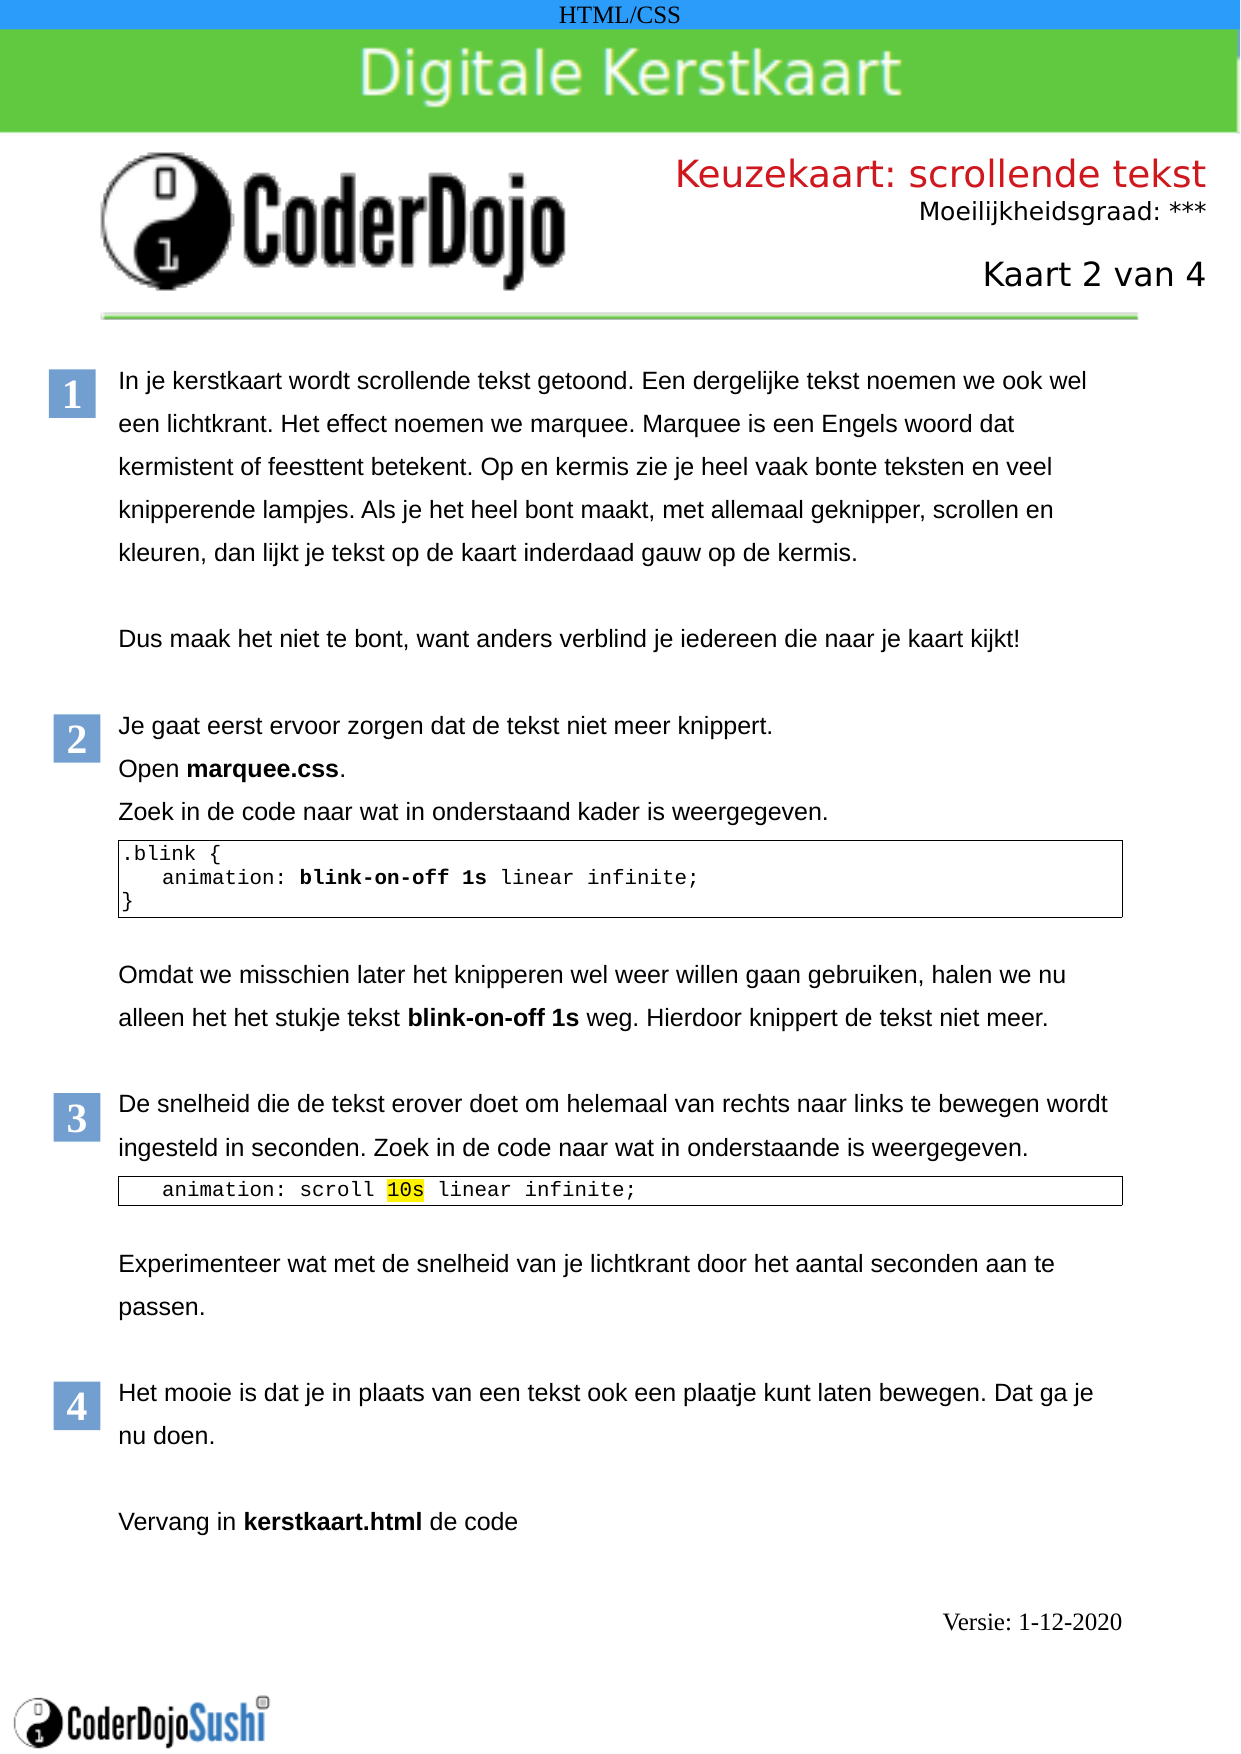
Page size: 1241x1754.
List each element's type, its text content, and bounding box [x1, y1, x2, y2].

text .blink { [119, 841, 1122, 864]
picture [0, 30, 1241, 352]
text Open marquee.css. [118, 754, 1122, 782]
text Omdat we misschien later het knipperen wel weer willen gaan gebruiken, halen we nu alleen het het stukje tekst blink-on-off 1s weg. Hierdoor knippert de tekst niet meer. [118, 960, 1122, 1032]
picture [0, 1684, 279, 1754]
text In je kerstkaart wordt scrollende tekst getoond. Een dergelijke tekst noemen we ook wel een lichtkrant. Het effect noemen we marquee. Marquee is een Engels woord dat kermistent of feesttent betekent. Op en kermis zie je heel vaak bonte teksten en veel knipperende lampjes. Als je het heel bont maakt, met allemaal geknipper, scrollen en kleuren, dan lijkt je tekst op de kaart inderdaad gauw op de kermis. [118, 366, 1122, 567]
text Experimenteer wat met de snelheid van je lichtkrant door het aantal seconden aan te passen. [118, 1248, 1122, 1320]
text animation: scroll 10s linear infinite; [119, 1177, 1122, 1205]
text animation: blink-on-off 1s linear infinite; [119, 864, 1122, 887]
text Vervang in kerstkaart.html de code [118, 1507, 1122, 1536]
text Je gaat eerst ervoor zorgen dat de tekst niet meer knippert. [118, 711, 1122, 739]
text Zoek in de code naar wat in onderstaand kader is weergegeven. [118, 797, 1122, 826]
text Dus maak het niet te bont, want anders verblind je iedereen die naar je kaart kijkt! [118, 624, 1122, 653]
text De snelheid die de tekst erover doet om helemaal van rechts naar links te bewegen wordt ingesteld in seconden. Zoek in de code naar wat in onderstaande is weergegeven. [118, 1089, 1122, 1161]
text Het mooie is dat je in plaats van een tekst ook een plaatje kunt laten bewegen. Dat ga je nu doen. [118, 1378, 1122, 1450]
text } [119, 887, 1122, 917]
